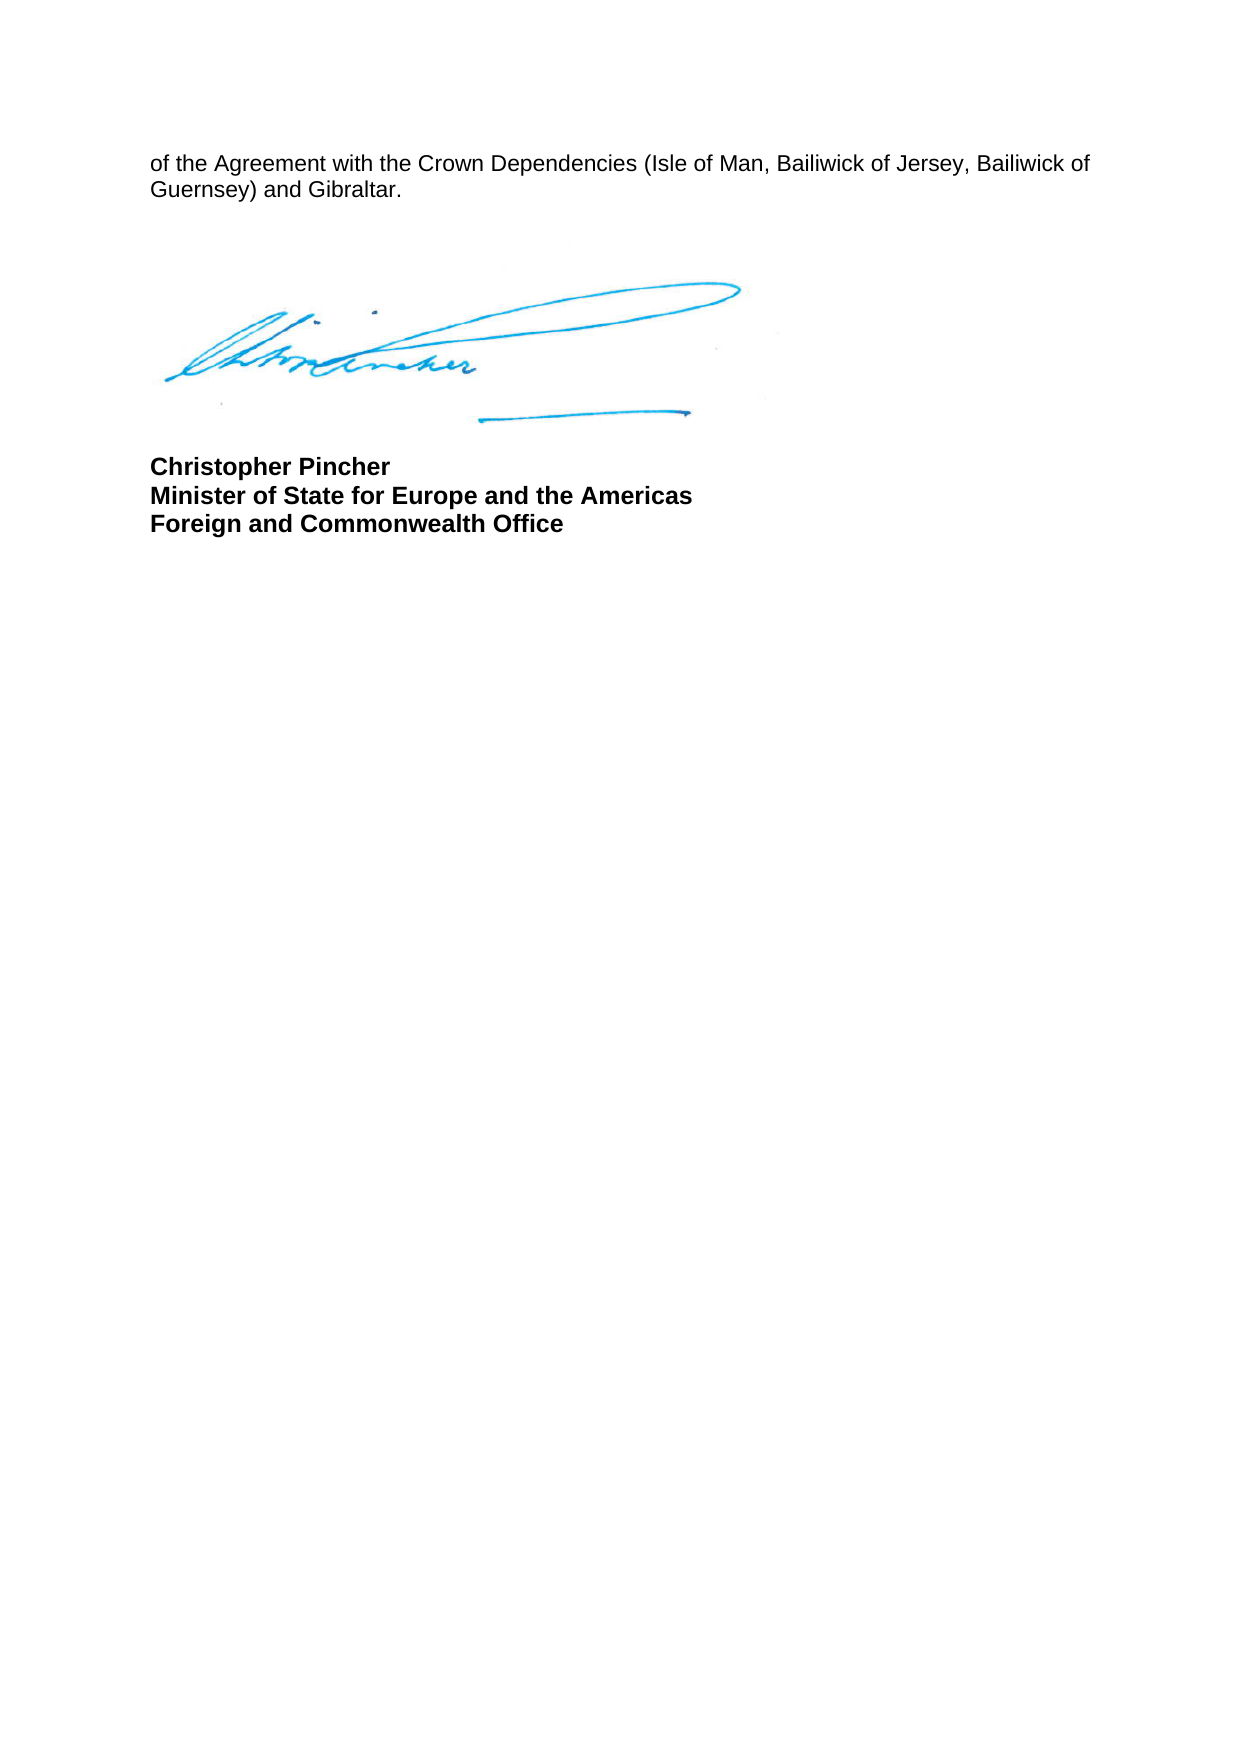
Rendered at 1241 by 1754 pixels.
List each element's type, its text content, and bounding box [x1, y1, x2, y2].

text of the Agreement with the Crown Dependencies (Isle of Man, Bailiwick of Jersey, Bailiwick of Guernsey) and Gibraltar. [150, 150, 1090, 203]
text Foreign and Commonwealth Office [150, 509, 1090, 538]
text Minister of State for Europe and the Americas [150, 481, 1090, 509]
text Christopher Pincher [150, 452, 1090, 481]
